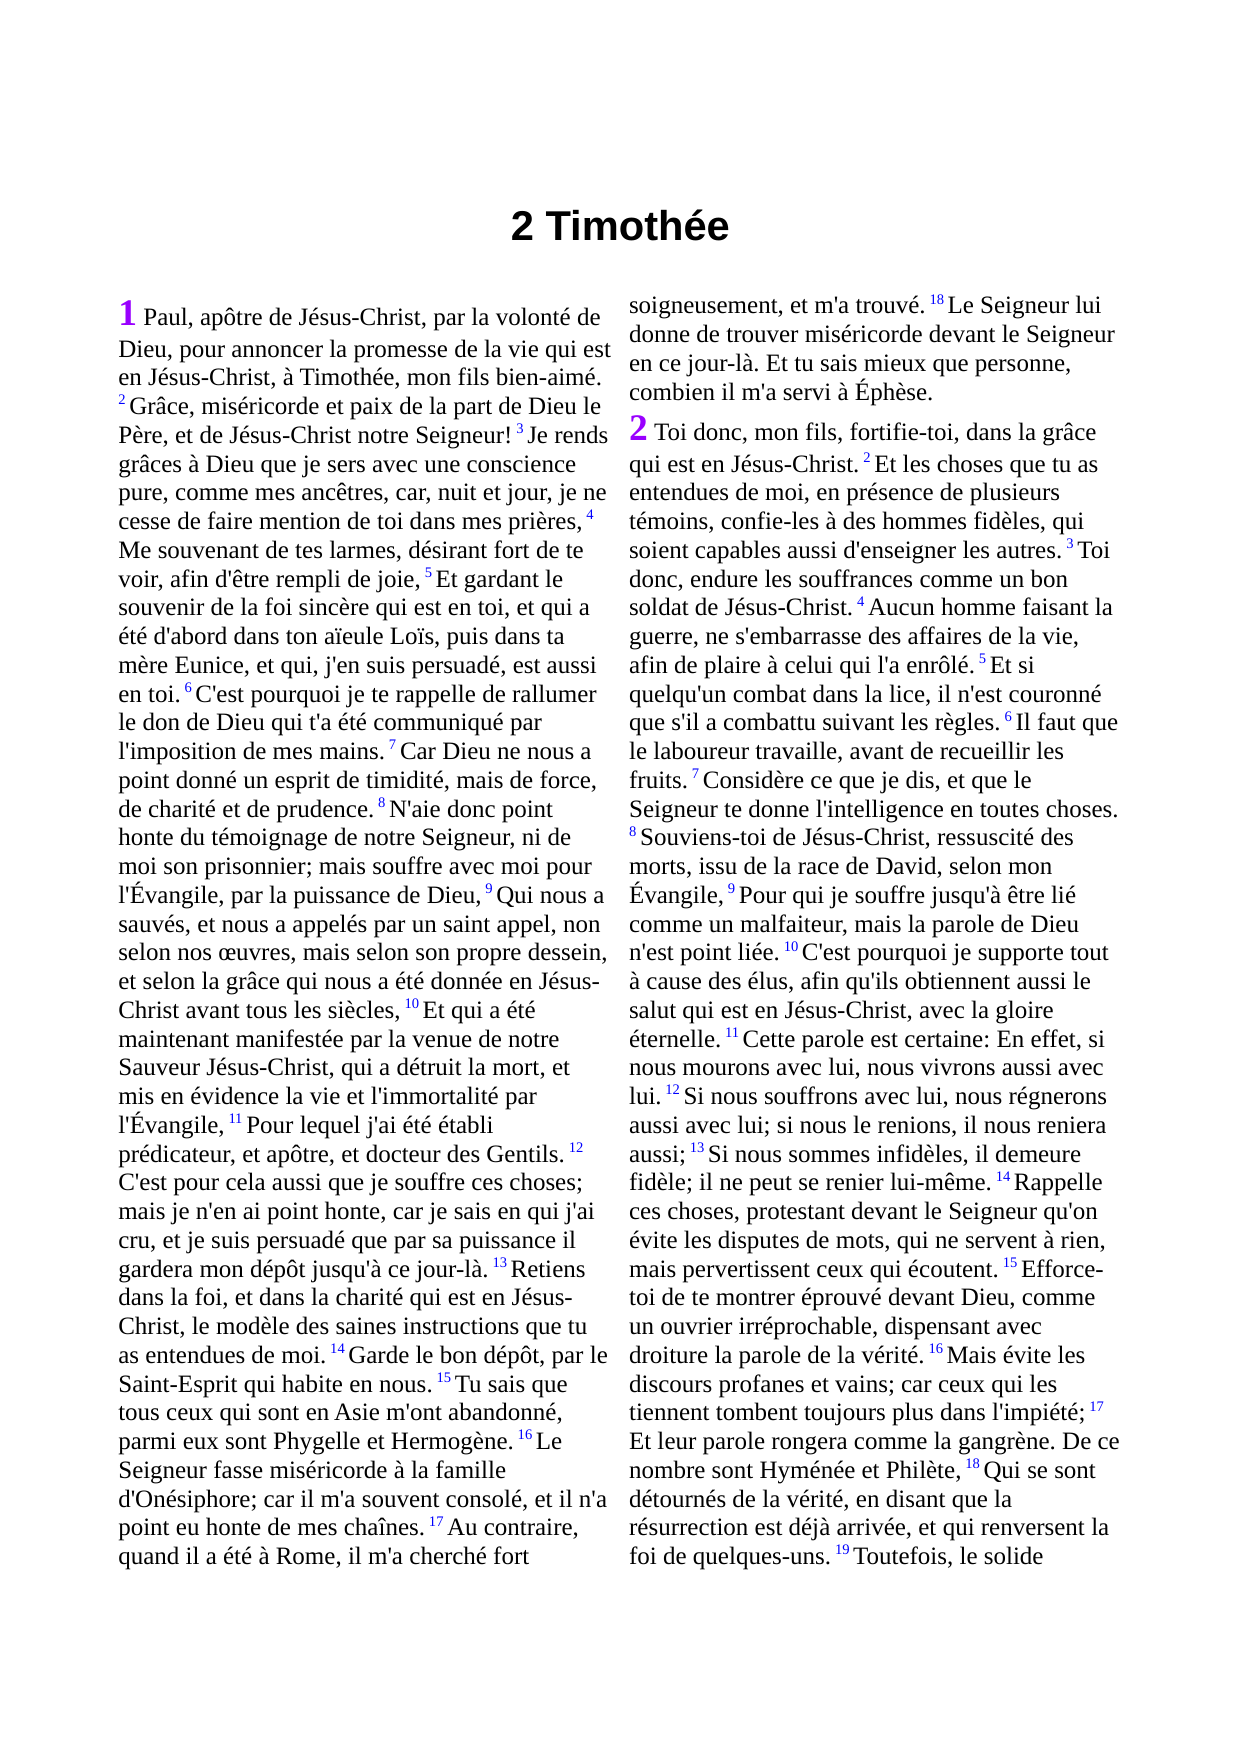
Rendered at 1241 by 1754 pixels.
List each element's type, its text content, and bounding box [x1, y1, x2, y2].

text 2 Toi donc, mon fils, fortifie-toi, dans la grâce qui est en Jésus-Christ. 2 Et les choses que tu as entendues de moi, en présence de plusieurs témoins, confie-les à des hommes fidèles, qui soient capables aussi d'enseigner les autres. 3 Toi donc, endure les souffrances comme un bon soldat de Jésus-Christ. 4 Aucun homme faisant la guerre, ne s'embarrasse des affaires de la vie, afin de plaire à celui qui l'a enrôlé. 5 Et si quelqu'un combat dans la lice, il n'est couronné que s'il a combattu suivant les règles. 6 Il faut que le laboureur travaille, avant de recueillir les fruits. 7 Considère ce que je dis, et que le Seigneur te donne l'intelligence en toutes choses. 8 Souviens-toi de Jésus-Christ, ressuscité des morts, issu de la race de David, selon mon Évangile, 9 Pour qui je souffre jusqu'à être lié comme un malfaiteur, mais la parole de Dieu n'est point liée. 10 C'est pourquoi je supporte tout à cause des élus, afin qu'ils obtiennent aussi le salut qui est en Jésus-Christ, avec la gloire éternelle. 11 Cette parole est certaine: En effet, si nous mourons avec lui, nous vivrons aussi avec lui. 12 Si nous souffrons avec lui, nous régnerons aussi avec lui; si nous le renions, il nous reniera aussi; 13 Si nous sommes infidèles, il demeure fidèle; il ne peut se renier lui-même. 14 Rappelle ces choses, protestant devant le Seigneur qu'on évite les disputes de mots, qui ne servent à rien, mais pervertissent ceux qui écoutent. 15 Efforce-toi de te montrer éprouvé devant Dieu, comme un ouvrier irréprochable, dispensant avec droiture la parole de la vérité. 16 Mais évite les discours profanes et vains; car ceux qui les tiennent tombent toujours plus dans l'impiété; 17 Et leur parole rongera comme la gangrène. De ce nombre sont Hyménée et Philète, 18 Qui se sont détournés de la vérité, en disant que la résurrection est déjà arrivée, et qui renversent la foi de quelques-uns. 19 Toutefois, le solide [629, 406, 1122, 1570]
title 2 Timothée [118, 201, 1122, 249]
text soigneusement, et m'a trouvé. 18 Le Seigneur lui donne de trouver miséricorde devant le Seigneur en ce jour-là. Et tu sais mieux que personne, combien il m'a servi à Éphèse. [629, 291, 1122, 406]
text 1 Paul, apôtre de Jésus-Christ, par la volonté de Dieu, pour annoncer la promesse de la vie qui est en Jésus-Christ, à Timothée, mon fils bien-aimé. 2 Grâce, miséricorde et paix de la part de Dieu le Père, et de Jésus-Christ notre Seigneur! 3 Je rends grâces à Dieu que je sers avec une conscience pure, comme mes ancêtres, car, nuit et jour, je ne cesse de faire mention de toi dans mes prières, 4 Me souvenant de tes larmes, désirant fort de te voir, afin d'être rempli de joie, 5 Et gardant le souvenir de la foi sincère qui est en toi, et qui a été d'abord dans ton aïeule Loïs, puis dans ta mère Eunice, et qui, j'en suis persuadé, est aussi en toi. 6 C'est pourquoi je te rappelle de rallumer le don de Dieu qui t'a été communiqué par l'imposition de mes mains. 7 Car Dieu ne nous a point donné un esprit de timidité, mais de force, de charité et de prudence. 8 N'aie donc point honte du témoignage de notre Seigneur, ni de moi son prisonnier; mais souffre avec moi pour l'Évangile, par la puissance de Dieu, 9 Qui nous a sauvés, et nous a appelés par un saint appel, non selon nos œuvres, mais selon son propre dessein, et selon la grâce qui nous a été donnée en Jésus-Christ avant tous les siècles, 10 Et qui a été maintenant manifestée par la venue de notre Sauveur Jésus-Christ, qui a détruit la mort, et mis en évidence la vie et l'immortalité par l'Évangile, 11 Pour lequel j'ai été établi prédicateur, et apôtre, et docteur des Gentils. 12 C'est pour cela aussi que je souffre ces choses; mais je n'en ai point honte, car je sais en qui j'ai cru, et je suis persuadé que par sa puissance il gardera mon dépôt jusqu'à ce jour-là. 13 Retiens dans la foi, et dans la charité qui est en Jésus-Christ, le modèle des saines instructions que tu as entendues de moi. 14 Garde le bon dépôt, par le Saint-Esprit qui habite en nous. 15 Tu sais que tous ceux qui sont en Asie m'ont abandonné, parmi eux sont Phygelle et Hermogène. 16 Le Seigneur fasse miséricorde à la famille d'Onésiphore; car il m'a souvent consolé, et il n'a point eu honte de mes chaînes. 17 Au contraire, quand il a été à Rome, il m'a cherché fort [118, 291, 611, 1570]
